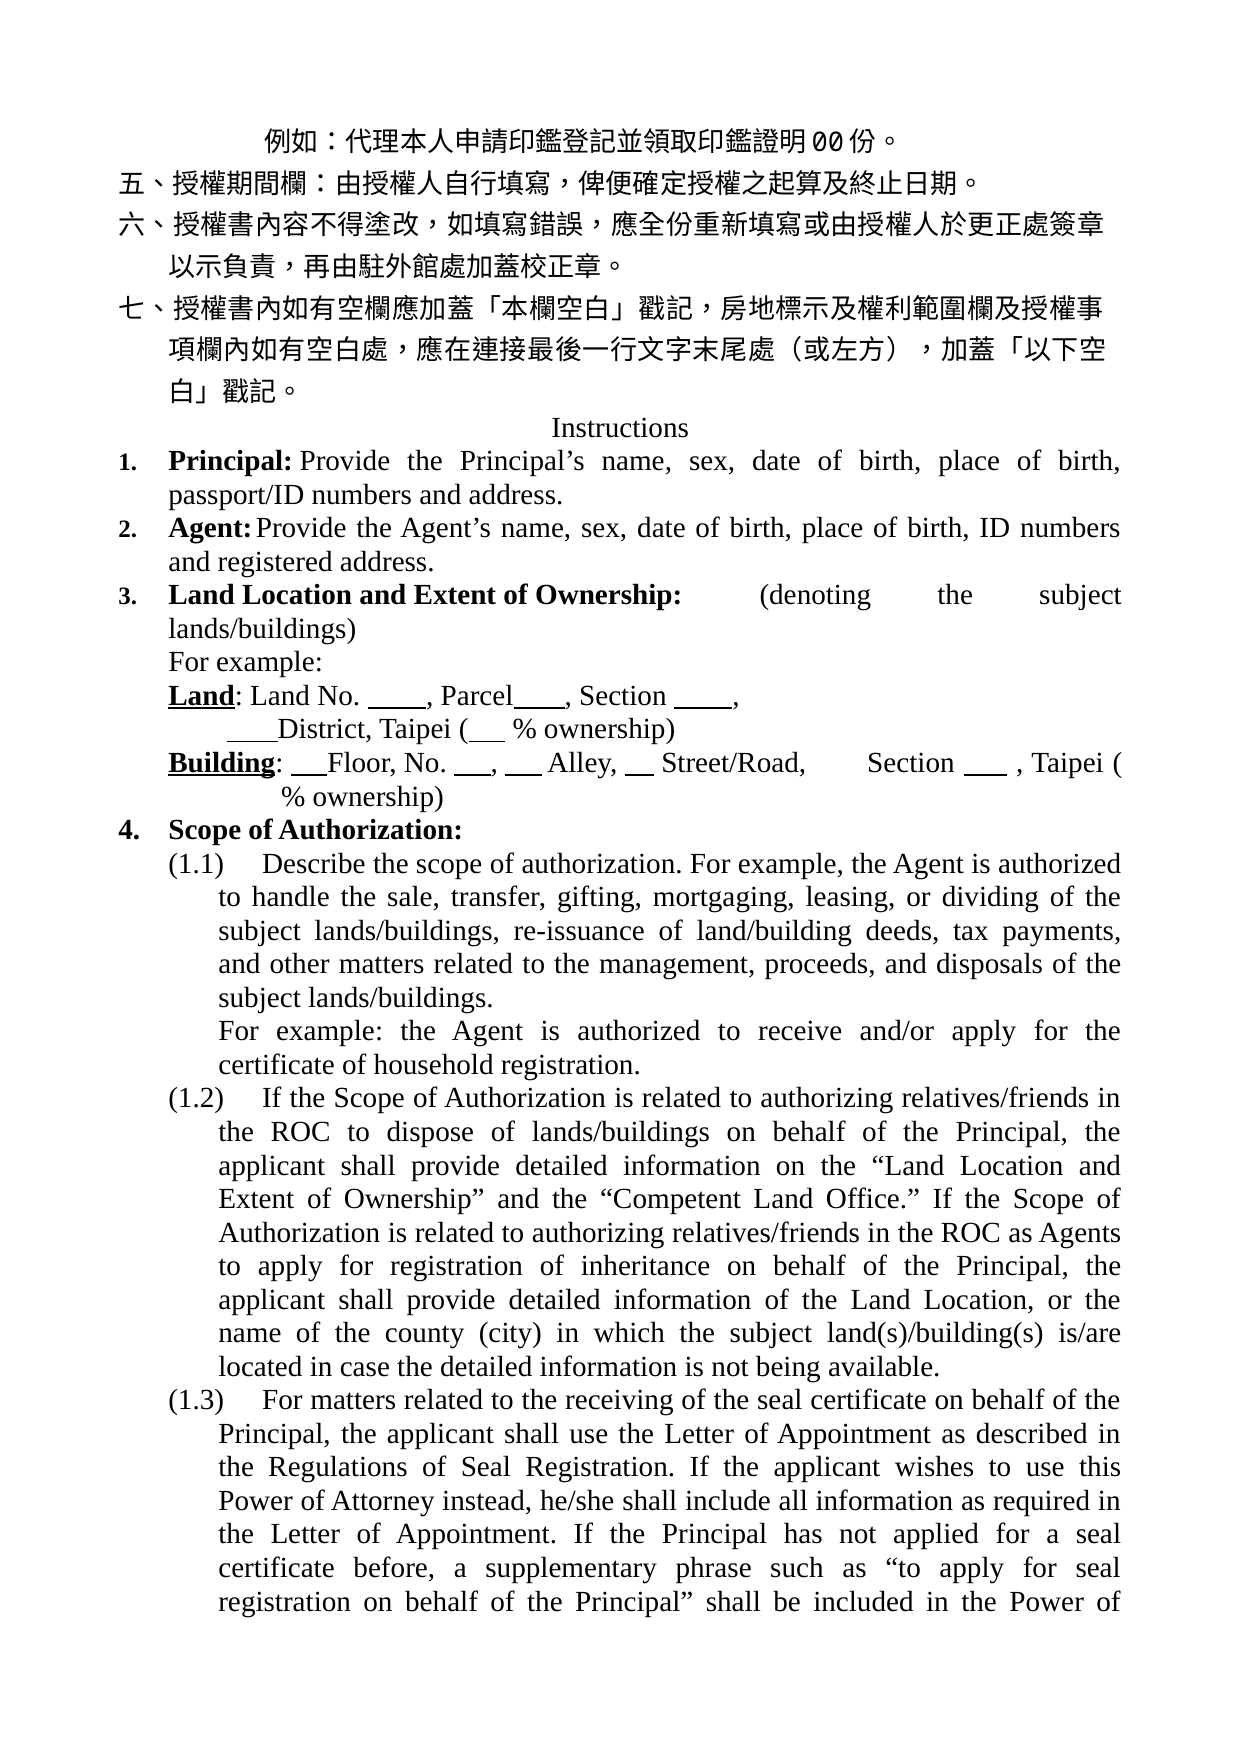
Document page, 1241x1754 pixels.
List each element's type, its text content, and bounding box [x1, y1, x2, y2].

text 五、授權期間欄：由授權人自行填寫，俾便確定授權之起算及終止日期。 [118, 160, 1033, 201]
list Principal: Provide the Principal’s name, sex, date of birth, place of birth, passport/ID numbers and address. [118, 443, 1122, 510]
text 六、授權書內容不得塗改，如填寫錯誤，應全份重新填寫或由授權人於更正處簽章以示負責，再由駐外館處加蓋校正章。 [118, 201, 1107, 285]
text For example: the Agent is authorized to receive and/or apply for the certificate of household registration. [218, 1013, 1122, 1081]
text Instructions [118, 410, 1122, 443]
list If the Scope of Authorization is related to authorizing relatives/friends in the ROC to dispose of lands/buildings on behalf of the Principal, the applicant shall provide detailed information on the “Land Location and Extent of Ownership” and the “Competent Land Office.” If the Scope of Authorization is related to authorizing relatives/friends in the ROC as Agents to apply for registration of inheritance on behalf of the Principal, the applicant shall provide detailed information of the Land Location, or the name of the county (city) in which the subject land(s)/building(s) is/are located in case the detailed information is not being available. [168, 1081, 1122, 1382]
list For matters related to the receiving of the seal certificate on behalf of the Principal, the applicant shall use the Letter of Appointment as described in the Regulations of Seal Registration. If the applicant wishes to use this Power of Attorney instead, he/she shall include all information as required in the Letter of Appointment. If the Principal has not applied for a seal certificate before, a supplementary phrase such as “to apply for seal registration on behalf of the Principal” shall be included in the Power of [168, 1382, 1122, 1617]
text 例如：代理本人申請印鑑登記並領取印鑑證明00份。 [118, 118, 1033, 160]
list Agent: Provide the Agent’s name, sex, date of birth, place of birth, ID numbers and registered address. [118, 510, 1122, 577]
text 七、授權書內如有空欄應加蓋「本欄空白」戳記，房地標示及權利範圍欄及授權事項欄內如有空白處，應在連接最後一行文字末尾處（或左方），加蓋「以下空白」戳記。 [118, 285, 1107, 410]
text Building: Floor, No. , Alley, Street/Road, Section , Taipei ( % ownership) [168, 745, 1122, 812]
list Describe the scope of authorization. For example, the Agent is authorized to handle the sale, transfer, gifting, mortgaging, leasing, or dividing of the subject lands/buildings, re-issuance of land/building deeds, tax payments, and other matters related to the management, proceeds, and disposals of the subject lands/buildings. [168, 846, 1122, 1013]
text Land: Land No. , Parcel , Section , [168, 678, 1122, 712]
list Scope of Authorization: [118, 812, 1122, 846]
text For example: [168, 644, 1122, 678]
text District, Taipei ( % ownership) [168, 712, 1122, 745]
list Land Location and Extent of Ownership: (denoting the subject lands/buildings) [118, 577, 1122, 644]
